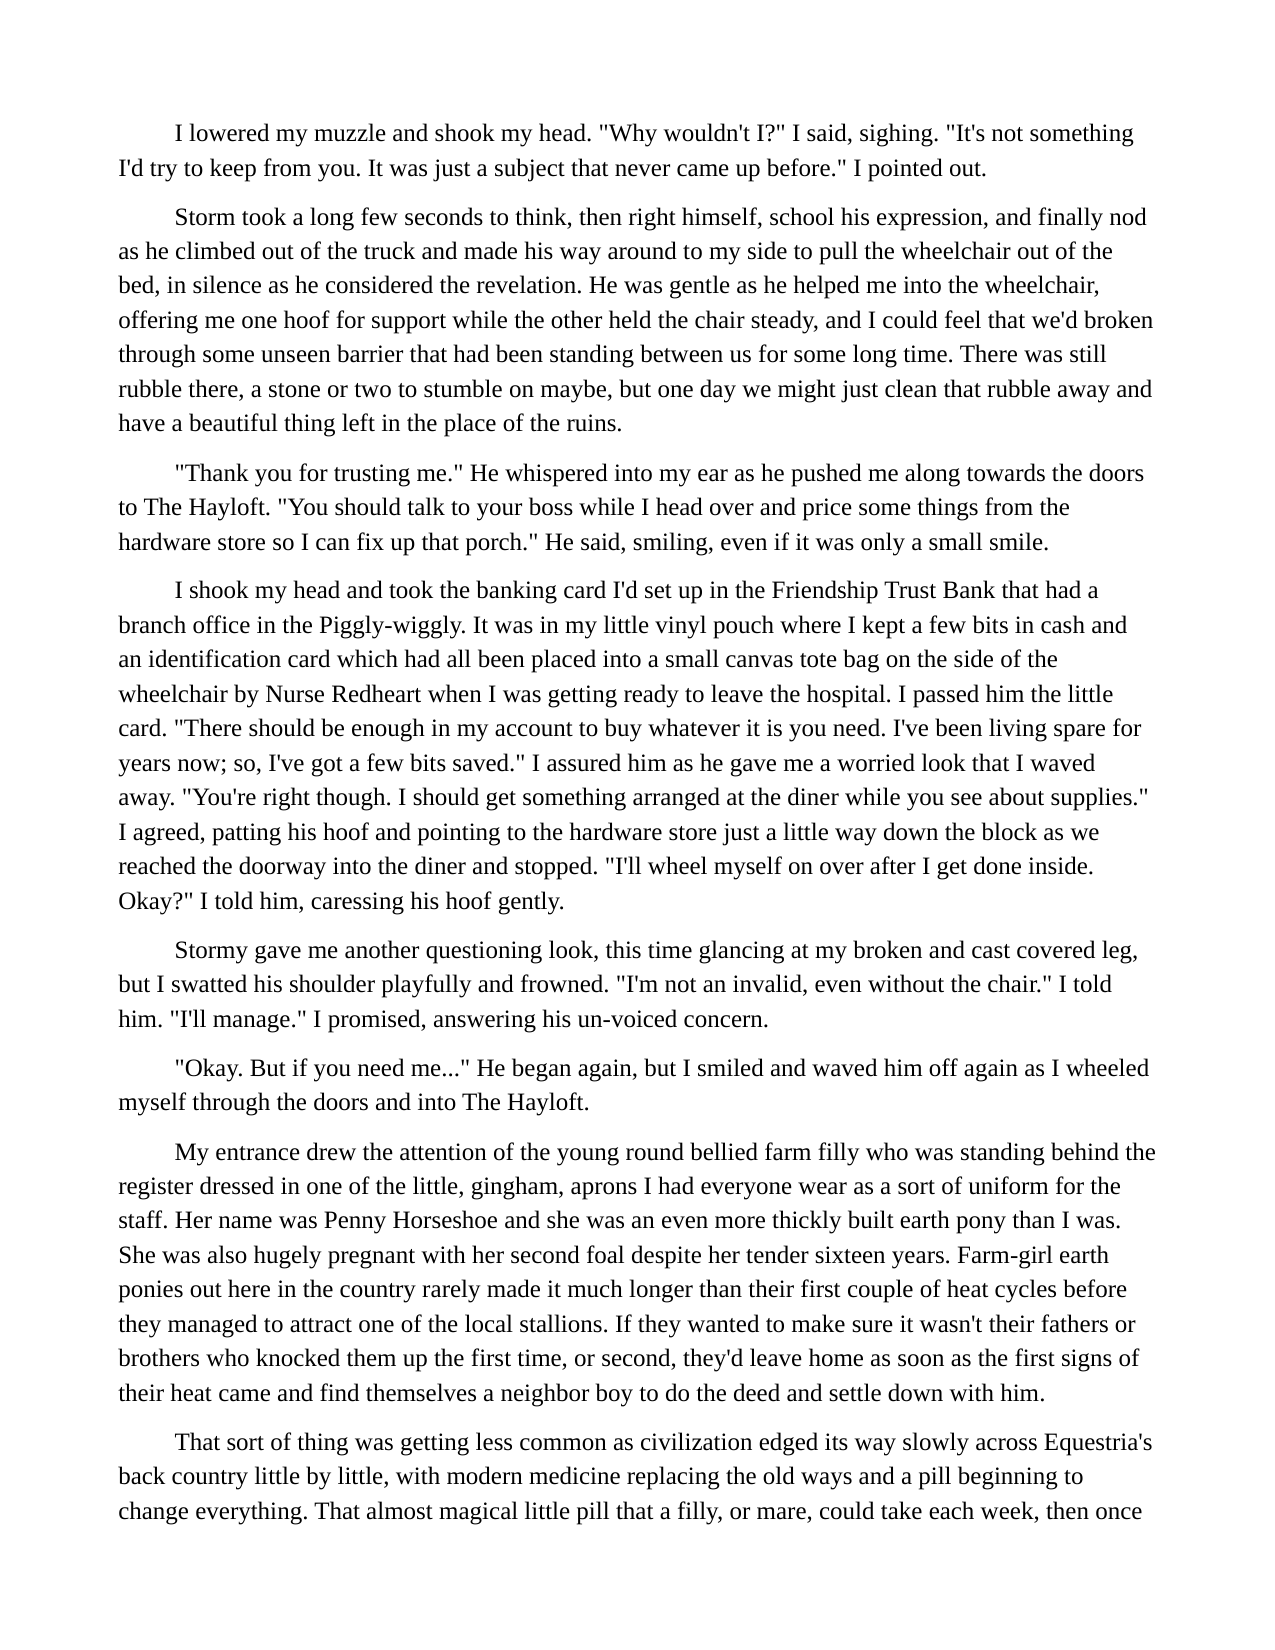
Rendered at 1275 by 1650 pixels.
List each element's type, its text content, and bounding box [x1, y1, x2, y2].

text Stormy gave me another questioning look, this time glancing at my broken and cast covered leg, but I swatted his shoulder playfully and frowned. "I'm not an invalid, even without the chair." I told him. "I'll manage." I promised, answering his un-voiced concern. [118, 935, 1157, 1033]
text Storm took a long few seconds to think, then right himself, school his expression, and finally nod as he climbed out of the truck and made his way around to my side to pull the wheelchair out of the bed, in silence as he considered the revelation. He was gentle as he helped me into the wheelchair, offering me one hoof for support while the other held the chair steady, and I could feel that we'd broken through some unseen barrier that had been standing between us for some long time. There was still rubble there, a stone or two to stumble on maybe, but one day we might just clean that rubble away and have a beautiful thing left in the place of the ruins. [118, 202, 1157, 437]
text "Okay. But if you need me..." He began again, but I smiled and waved him off again as I wheeled myself through the doors and into The Hayloft. [118, 1053, 1157, 1116]
text That sort of thing was getting less common as civilization edged its way slowly across Equestria's back country little by little, with modern medicine replacing the old ways and a pill beginning to change everything. That almost magical little pill that a filly, or mare, could take each week, then once [118, 1427, 1157, 1525]
text "Thank you for trusting me." He whispered into my ear as he pushed me along towards the doors to The Hayloft. "You should talk to your boss while I head over and price some things from the hardware store so I can fix up that porch." He said, smiling, even if it was only a small smile. [118, 458, 1157, 555]
text I lowered my muzzle and shook my head. "Why wouldn't I?" I said, sighing. "It's not something I'd try to keep from you. It was just a subject that never came up before." I pointed out. [118, 118, 1157, 181]
text My entrance drew the attention of the young round bellied farm filly who was standing behind the register dressed in one of the little, gingham, aprons I had everyone wear as a sort of uniform for the staff. Her name was Penny Horseshoe and she was an even more thickly built earth pony than I was. She was also hugely pregnant with her second foal despite her tender sixteen years. Farm-girl earth ponies out here in the country rarely made it much longer than their first couple of heat cycles before they managed to attract one of the local stallions. If they wanted to make sure it wasn't their fathers or brothers who knocked them up the first time, or second, they'd leave home as soon as the first signs of their heat came and find themselves a neighbor boy to do the deed and settle down with him. [118, 1137, 1157, 1407]
text I shook my head and took the banking card I'd set up in the Friendship Trust Bank that had a branch office in the Piggly-wiggly. It was in my little vinyl pouch where I kept a few bits in cash and an identification card which had all been placed into a small canvas tote bag on the side of the wheelchair by Nurse Redheart when I was getting ready to leave the hospital. I passed him the little card. "There should be enough in my account to buy whatever it is you need. I've been living spare for years now; so, I've got a few bits saved." I assured him as he gave me a worried look that I waved away. "You're right though. I should get something arranged at the diner while you see about supplies." I agreed, patting his hoof and pointing to the hardware store just a little way down the block as we reached the doorway into the diner and stopped. "I'll wheel myself on over after I get done inside. Okay?" I told him, caressing his hoof gently. [118, 576, 1157, 915]
